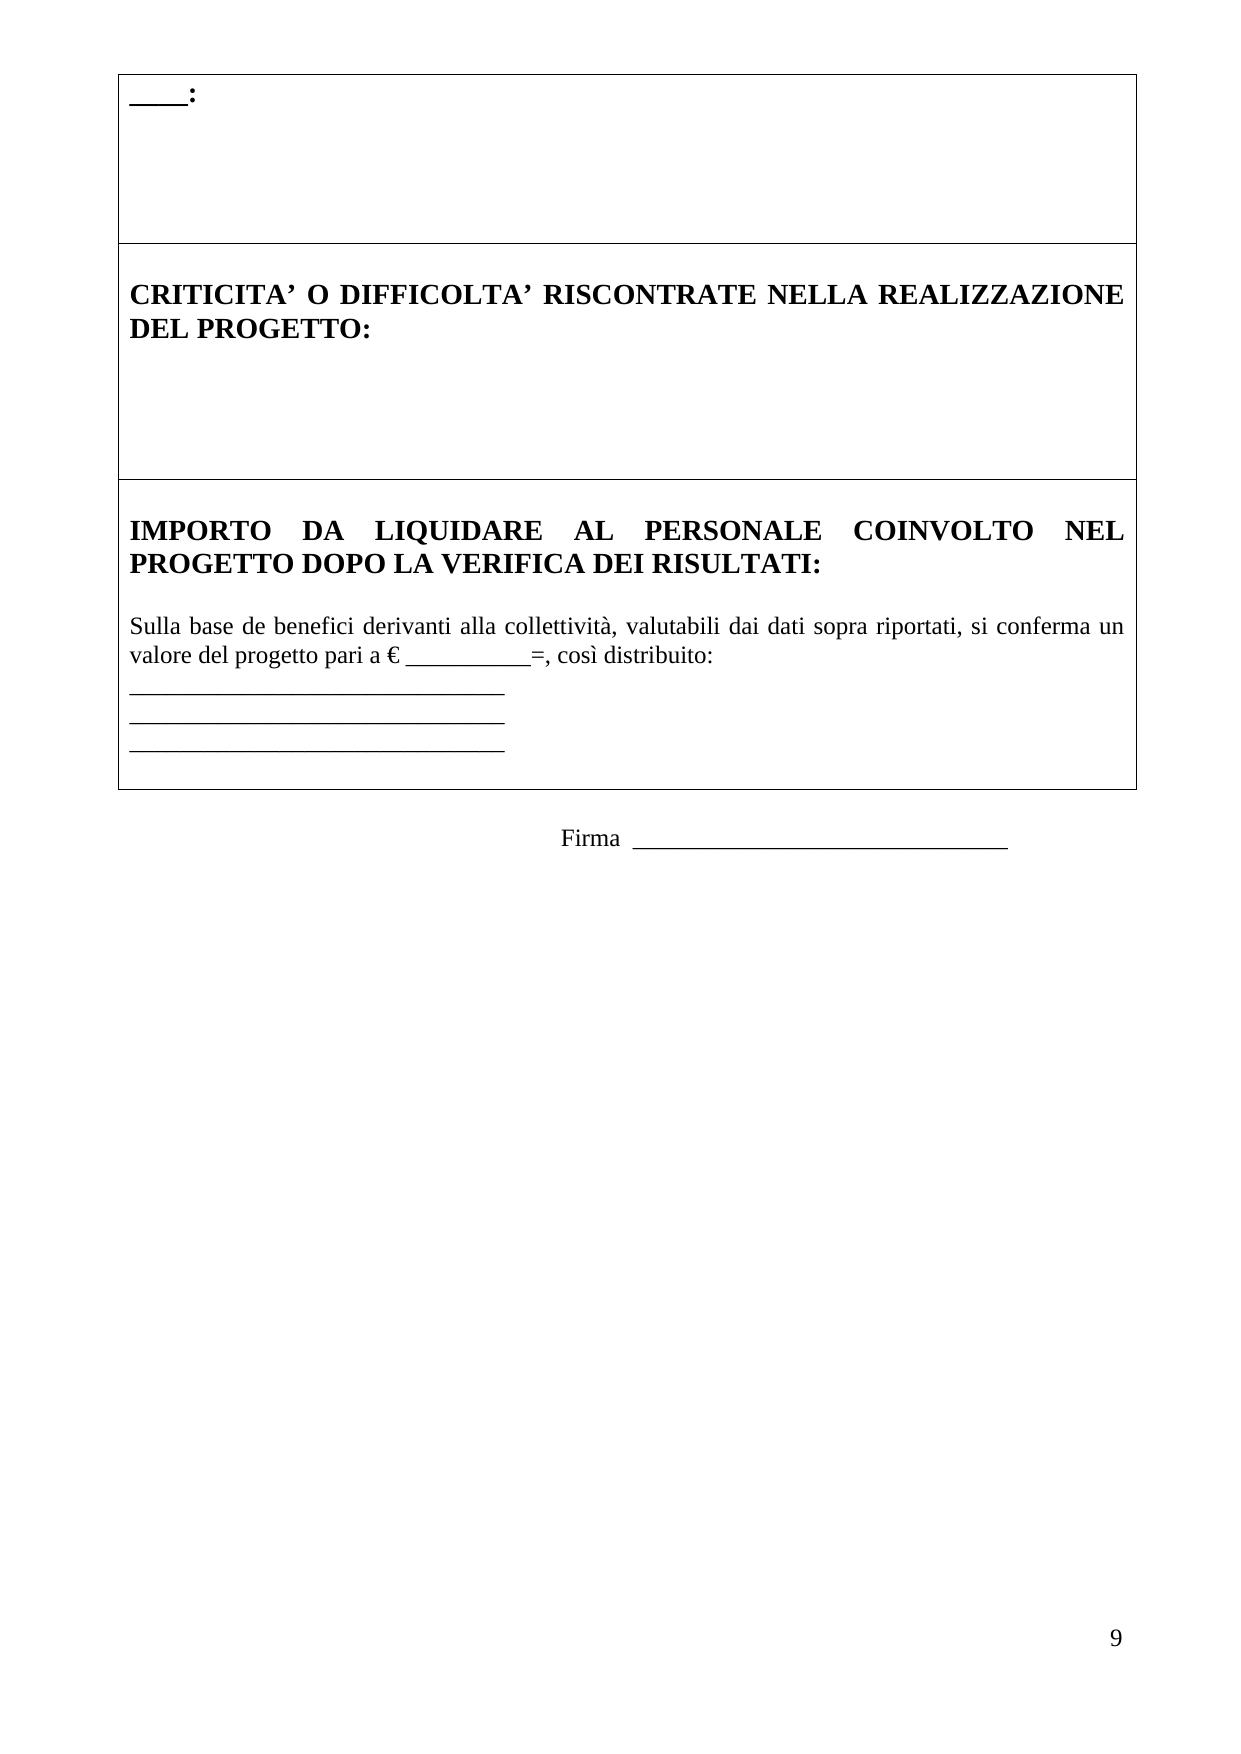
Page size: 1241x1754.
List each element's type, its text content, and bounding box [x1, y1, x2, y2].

table_cell ____: [119, 75, 1136, 243]
table_cell CRITICITA’ O DIFFICOLTA’ RISCONTRATE NELLA REALIZZAZIONE DEL PROGETTO: [119, 244, 1136, 478]
table_cell IMPORTO DA LIQUIDARE AL PERSONALE COINVOLTO NEL PROGETTO DOPO LA VERIFICA DEI RISULTATI: Sulla base de benefici derivanti alla collettività, valutabili dai dati sopra riportati, si conferma un valore del progetto pari a € __________=, così distribuito: ______________________________ ______________________________ ______________________________ [119, 480, 1136, 789]
text Firma ______________________________ [118, 823, 1122, 852]
